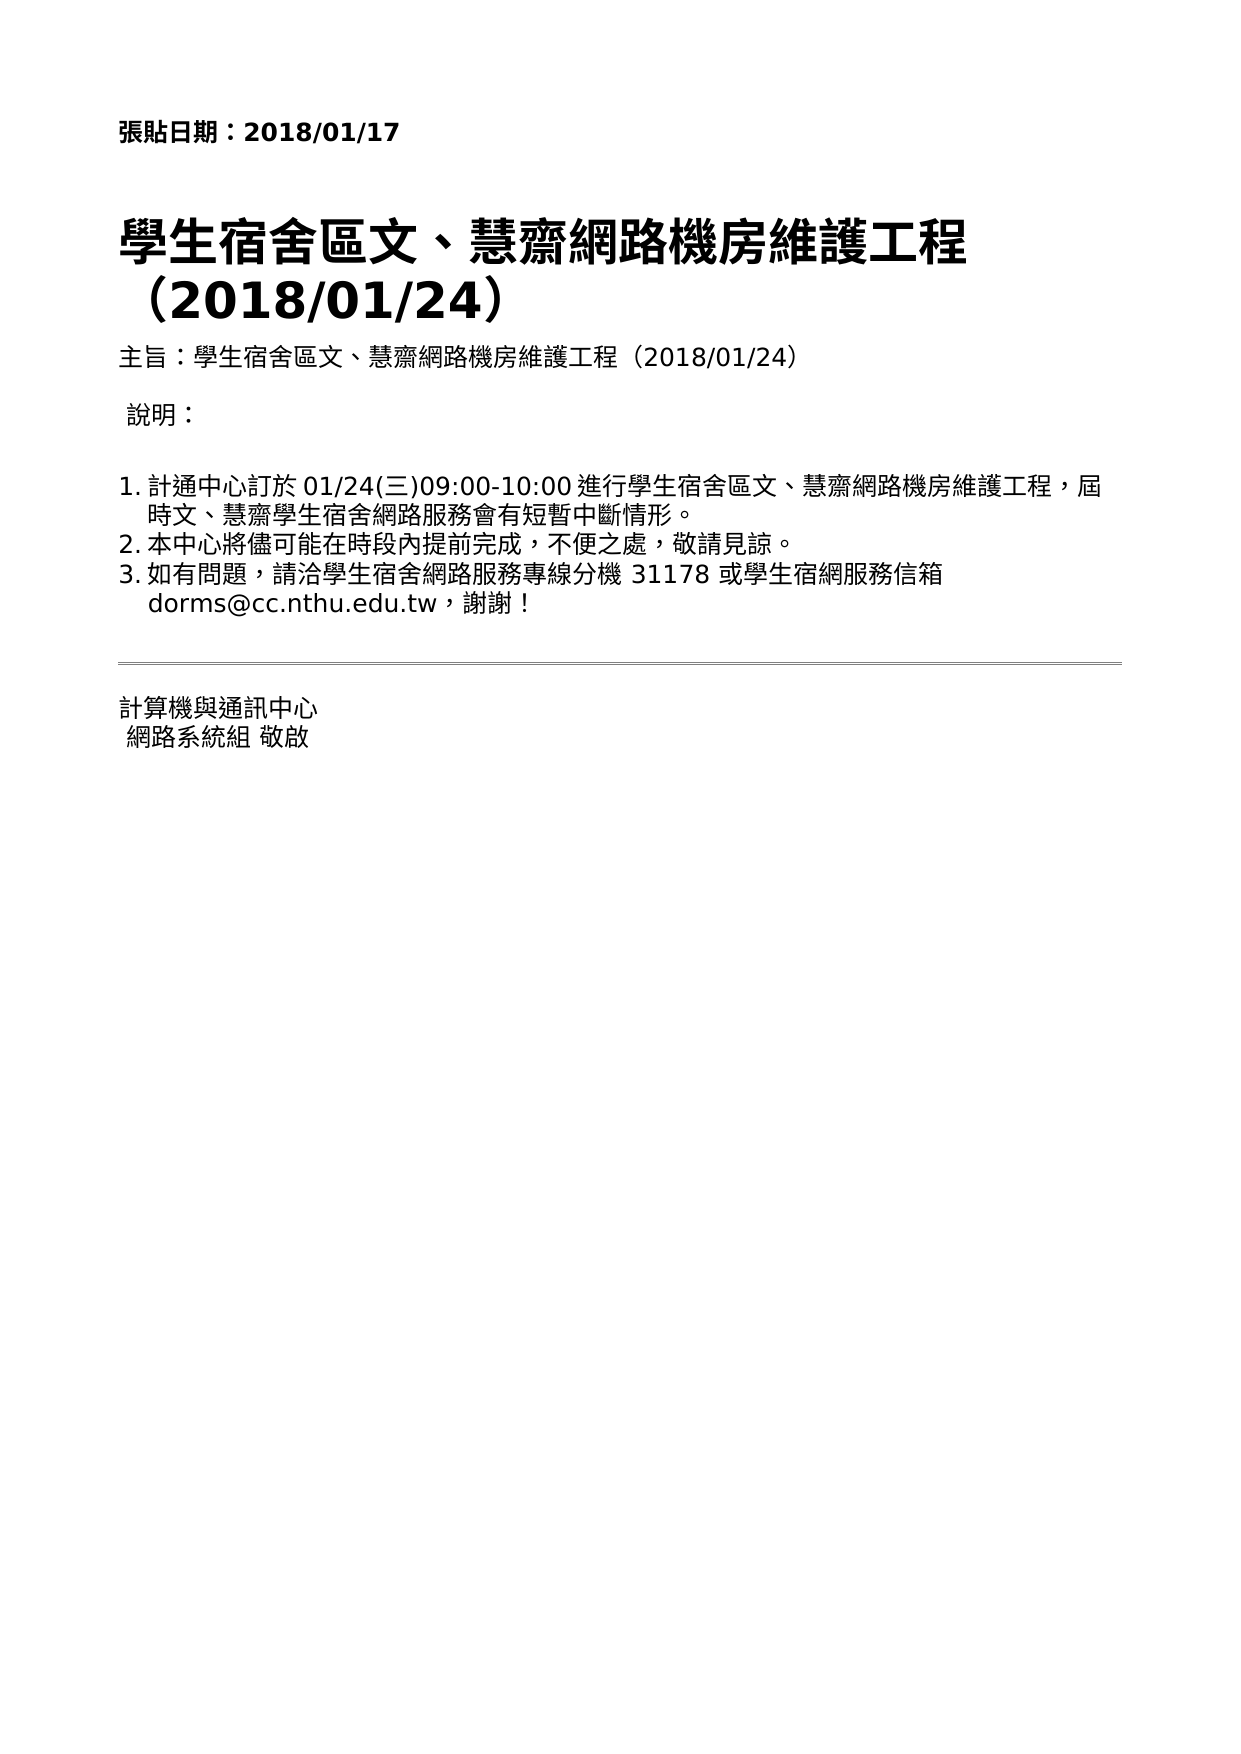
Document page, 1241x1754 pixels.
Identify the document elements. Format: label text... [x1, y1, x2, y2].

text 張貼日期：2018/01/17 [118, 118, 1122, 176]
list 本中心將儘可能在時段內提前完成，不便之處，敬請見諒。 [118, 531, 1122, 560]
text 主旨：學生宿舍區文、慧齋網路機房維護工程（2018/01/24） 說明： [118, 343, 1122, 430]
list 如有問題，請洽學生宿舍網路服務專線分機 31178 或學生宿網服務信箱dorms@cc.nthu.edu.tw，謝謝！ [118, 560, 1122, 618]
subtitle 學生宿舍區文、慧齋網路機房維護工程（2018/01/24） [118, 214, 1122, 330]
text 計算機與通訊中心 網路系統組 敬啟 [118, 694, 1122, 752]
list 計通中心訂於01/24(三)09:00-10:00進行學生宿舍區文、慧齋網路機房維護工程，屆時文、慧齋學生宿舍網路服務會有短暫中斷情形。 [118, 472, 1122, 531]
